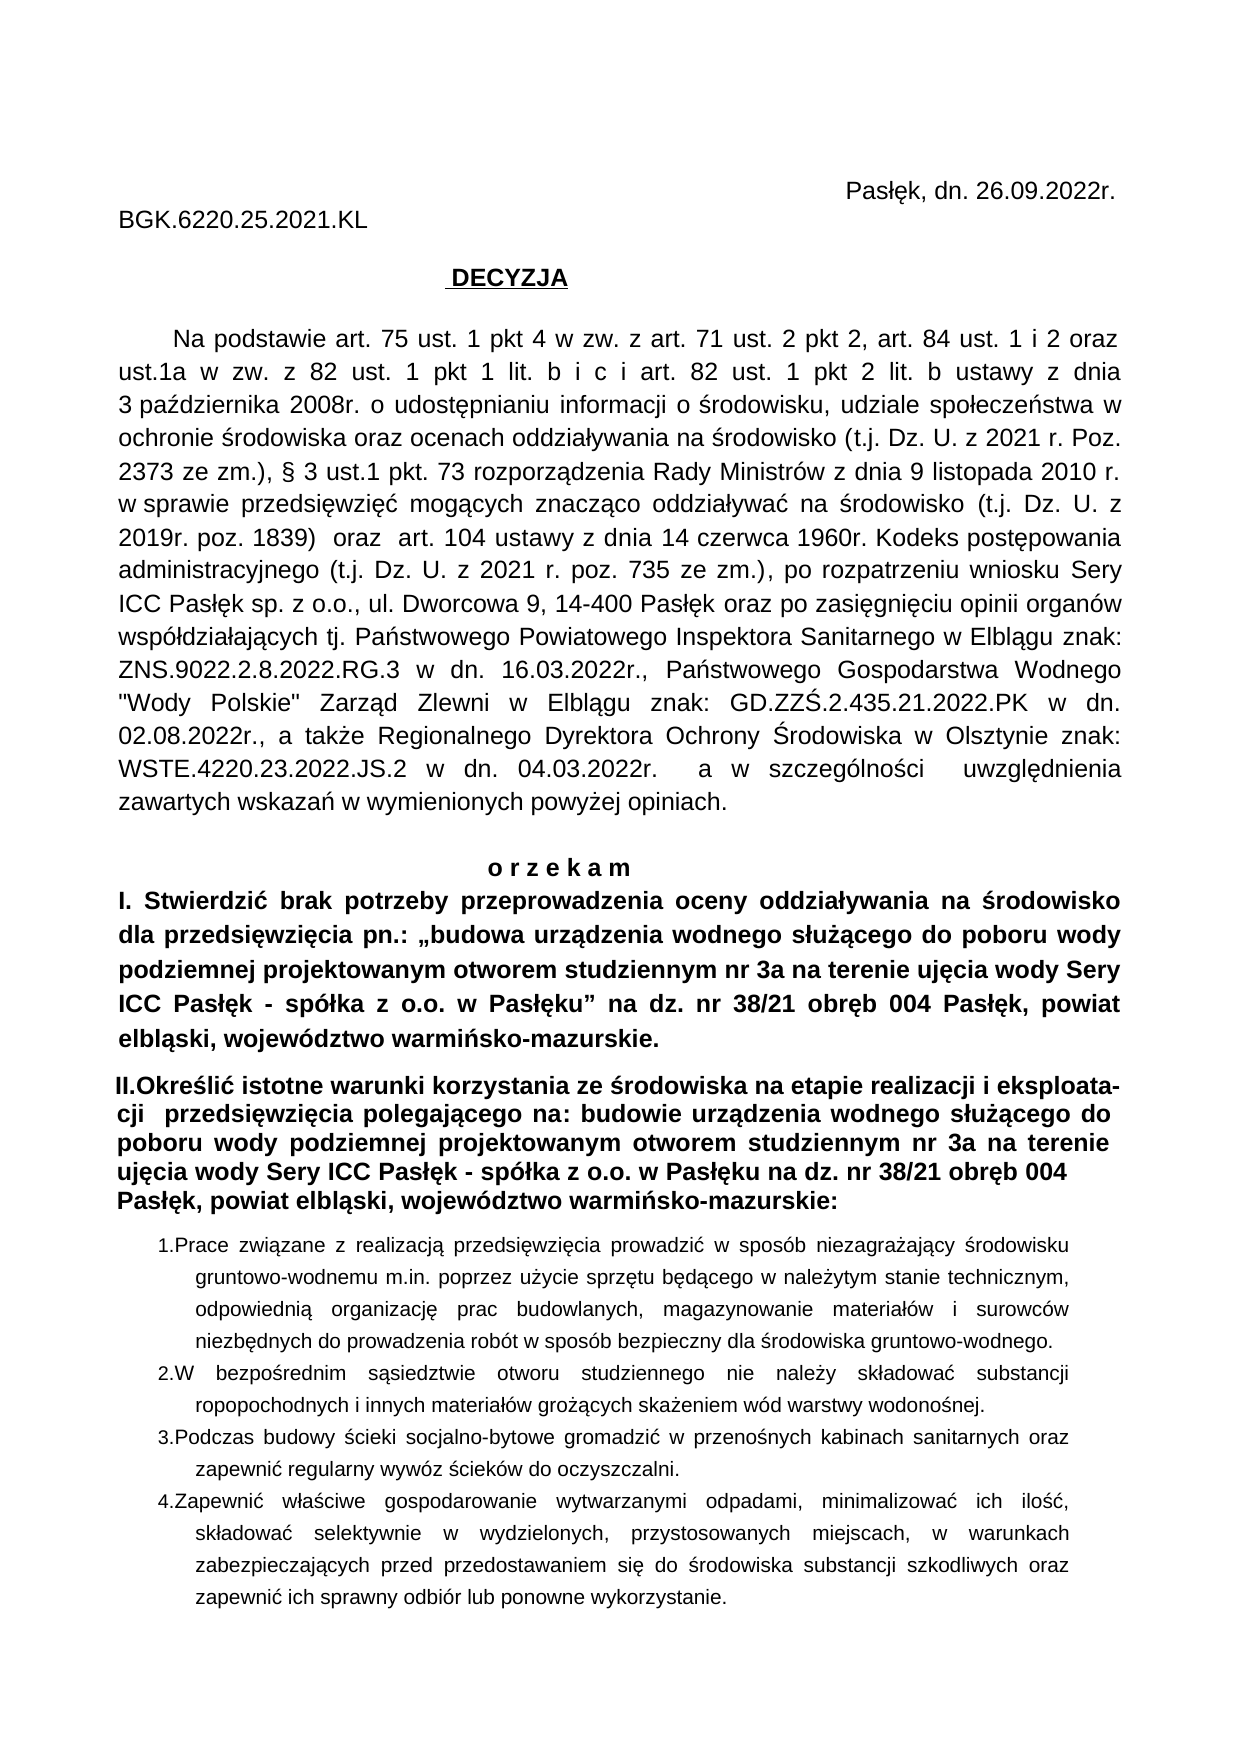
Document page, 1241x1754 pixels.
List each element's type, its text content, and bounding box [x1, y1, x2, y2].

list I. Stwierdzić brak potrzeby przeprowadzenia oceny oddziaływania na środowisko dla przedsięwzięcia pn.: „budowa urządzenia wodnego służącego do poboru wody podziemnej projektowanym otworem studziennym nr 3a na terenie ujęcia wody Sery ICC Pasłęk - spółka z o.o. w Pasłęku” na dz. nr 38/21 obręb 004 Pasłęk, powiat elbląski, województwo warmińsko-mazurskie. [118, 886, 1122, 1052]
text Na podstawie art. 75 ust. 1 pkt 4 w zw. z art. 71 ust. 2 pkt 2, art. 84 ust. 1 i 2 oraz ust.1a w zw. z 82 ust. 1 pkt 1 lit. b i c i art. 82 ust. 1 pkt 2 lit. b ustawy z dnia 3 października 2008r. o udostępnianiu informacji o środowisku, udziale społeczeństwa w ochronie środowiska oraz ocenach oddziaływania na środowisko (t.j. Dz. U. z 2021 r. Poz. 2373 ze zm.), § 3 ust.1 pkt. 73 rozporządzenia Rady Ministrów z dnia 9 listopada 2010 r. w sprawie przedsięwzięć mogących znacząco oddziaływać na środowisko (t.j. Dz. U. z 2019r. poz. 1839) oraz art. 104 ustawy z dnia 14 czerwca 1960r. Kodeks postępowania administracyjnego (t.j. Dz. U. z 2021 r. poz. 735 ze zm.), po rozpatrzeniu wniosku Sery ICC Pasłęk sp. z o.o., ul. Dworcowa 9, 14-400 Pasłęk oraz po zasięgnięciu opinii organów współdziałających tj. Państwowego Powiatowego Inspektora Sanitarnego w Elblągu znak: ZNS.9022.2.8.2022.RG.3 w dn. 16.03.2022r., Państwowego Gospodarstwa Wodnego "Wody Polskie" Zarząd Zlewni w Elblągu znak: GD.ZZŚ.2.435.21.2022.PK w dn. 02.08.2022r., a także Regionalnego Dyrektora Ochrony Środowiska w Olsztynie znak: WSTE.4220.23.2022.JS.2 w dn. 04.03.2022r. a w szczególności uwzględnienia zawartych wskazań w wymienionych powyżej opiniach. [118, 324, 1122, 815]
text DECYZJA [118, 263, 1122, 291]
text II.Określić istotne warunki korzystania ze środowiska na etapie realizacji i eksploata- cji przedsięwzięcia polegającego na: budowie urządzenia wodnego służącego do poboru wody podziemnej projektowanym otworem studziennym nr 3a na terenie ujęcia wody Sery ICC Pasłęk - spółka z o.o. w Pasłęku na dz. nr 38/21 obręb 004 Pasłęk, powiat elbląski, województwo warmińsko-mazurskie: [22, 1071, 1122, 1214]
list Zapewnić właściwe gospodarowanie wytwarzanymi odpadami, minimalizować ich ilość, składować selektywnie w wydzielonych, przystosowanych miejscach, w warunkach zabezpieczających przed przedostawaniem się do środowiska substancji szkodliwych oraz zapewnić ich sprawny odbiór lub ponowne wykorzystanie. [158, 1483, 1070, 1611]
list Podczas budowy ścieki socjalno-bytowe gromadzić w przenośnych kabinach sanitarnych oraz zapewnić regularny wywóz ścieków do oczyszczalni. [158, 1419, 1070, 1483]
text Pasłęk, dn. 26.09.2022r. [118, 176, 1122, 205]
list W bezpośrednim sąsiedztwie otworu studziennego nie należy składować substancji ropopochodnych i innych materiałów grożących skażeniem wód warstwy wodonośnej. [158, 1355, 1070, 1419]
text BGK.6220.25.2021.KL [118, 205, 1122, 234]
list Prace związane z realizacją przedsięwzięcia prowadzić w sposób niezagrażający środowisku gruntowo-wodnemu m.in. poprzez użycie sprzętu będącego w należytym stanie technicznym, odpowiednią organizację prac budowlanych, magazynowanie materiałów i surowców niezbędnych do prowadzenia robót w sposób bezpieczny dla środowiska gruntowo-wodnego. [158, 1227, 1070, 1355]
text o r z e k a m [118, 853, 1122, 881]
